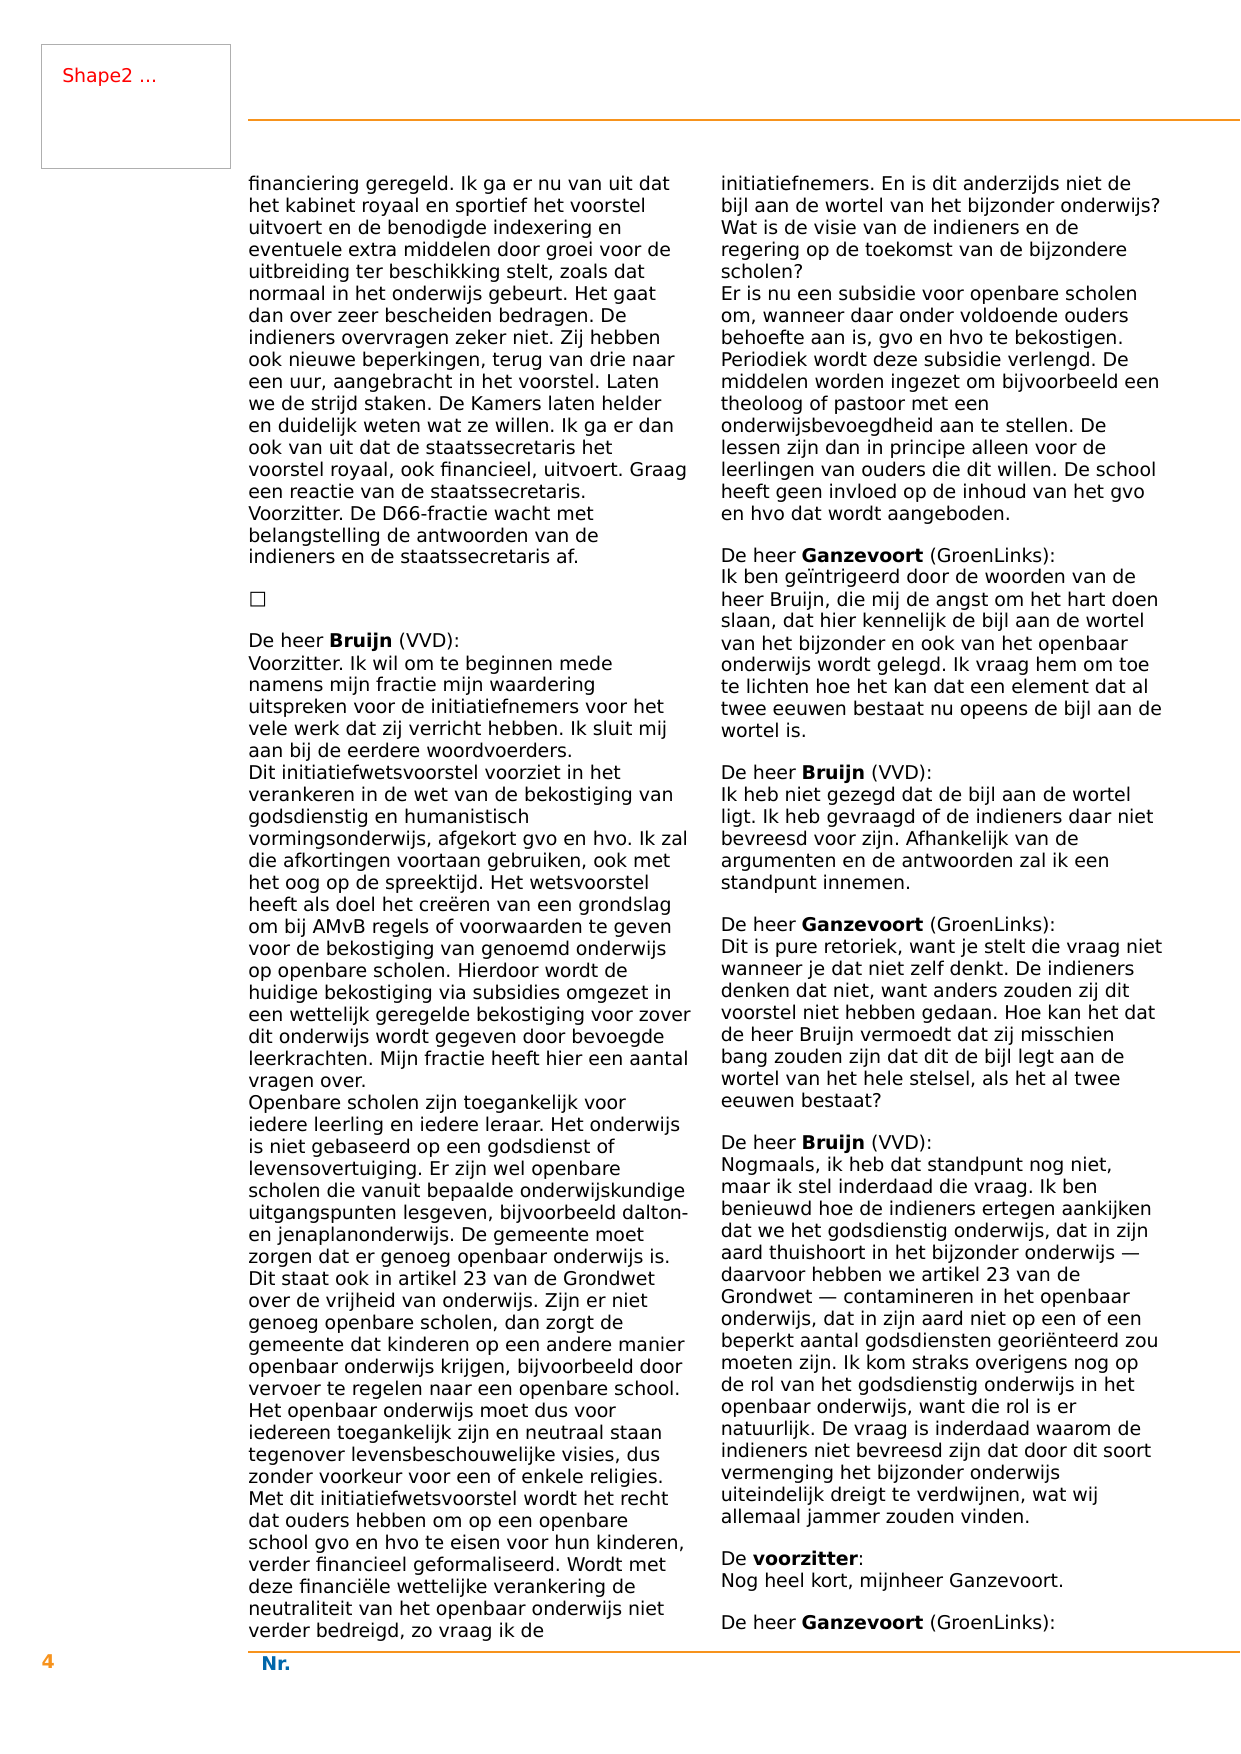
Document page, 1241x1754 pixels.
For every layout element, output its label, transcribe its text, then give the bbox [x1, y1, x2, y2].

text Ik ben geïntrigeerd door de woorden van de heer Bruijn, die mij de angst om het hart doen slaan, dat hier kennelijk de bijl aan de wortel van het bijzonder en ook van het openbaar onderwijs wordt gelegd. Ik vraag hem om toe te lichten hoe het kan dat een element dat al twee eeuwen bestaat nu opeens de bijl aan de wortel is. [721, 566, 1163, 742]
text De heer Ganzevoort (GroenLinks): [721, 1612, 1163, 1633]
text financiering geregeld. Ik ga er nu van uit dat het kabinet royaal en sportief het voorstel uitvoert en de benodigde indexering en eventuele extra middelen door groei voor de uitbreiding ter beschikking stelt, zoals dat normaal in het onderwijs gebeurt. Het gaat dan over zeer bescheiden bedragen. De indieners overvragen zeker niet. Zij hebben ook nieuwe beperkingen, terug van drie naar een uur, aangebracht in het voorstel. Laten we de strijd staken. De Kamers laten helder en duidelijk weten wat ze willen. Ik ga er dan ook van uit dat de staatssecretaris het voorstel royaal, ook financieel, uitvoert. Graag een reactie van de staatssecretaris. [248, 173, 691, 502]
text Dit initiatiefwetsvoorstel voorziet in het verankeren in de wet van de bekostiging van godsdienstig en humanistisch vormingsonderwijs, afgekort gvo en hvo. Ik zal die afkortingen voortaan gebruiken, ook met het oog op de spreektijd. Het wetsvoorstel heeft als doel het creëren van een grondslag om bij AMvB regels of voorwaarden te geven voor de bekostiging van genoemd onderwijs op openbare scholen. Hierdoor wordt de huidige bekostiging via subsidies omgezet in een wettelijk geregelde bekostiging voor zover dit onderwijs wordt gegeven door bevoegde leerkrachten. Mijn fractie heeft hier een aantal vragen over. [248, 762, 691, 1092]
text De heer Ganzevoort (GroenLinks): [721, 544, 1163, 566]
text Openbare scholen zijn toegankelijk voor iedere leerling en iedere leraar. Het onderwijs is niet gebaseerd op een godsdienst of levensovertuiging. Er zijn wel openbare scholen die vanuit bepaalde onderwijskundige uitgangspunten lesgeven, bijvoorbeeld dalton- en jenaplanonderwijs. De gemeente moet zorgen dat er genoeg openbaar onderwijs is. Dit staat ook in artikel 23 van de Grondwet over de vrijheid van onderwijs. Zijn er niet genoeg openbare scholen, dan zorgt de gemeente dat kinderen op een andere manier openbaar onderwijs krijgen, bijvoorbeeld door vervoer te regelen naar een openbare school. [248, 1092, 691, 1400]
text Nogmaals, ik heb dat standpunt nog niet, maar ik stel inderdaad die vraag. Ik ben benieuwd hoe de indieners ertegen aankijken dat we het godsdienstig onderwijs, dat in zijn aard thuishoort in het bijzonder onderwijs — daarvoor hebben we artikel 23 van de Grondwet — contamineren in het openbaar onderwijs, dat in zijn aard niet op een of een beperkt aantal godsdiensten georiënteerd zou moeten zijn. Ik kom straks overigens nog op de rol van het godsdienstig onderwijs in het openbaar onderwijs, want die rol is er natuurlijk. De vraag is inderdaad waarom de indieners niet bevreesd zijn dat door dit soort vermenging het bijzonder onderwijs uiteindelijk dreigt te verdwijnen, wat wij allemaal jammer zouden vinden. [721, 1154, 1163, 1528]
text Ik heb niet gezegd dat de bijl aan de wortel ligt. Ik heb gevraagd of de indieners daar niet bevreesd voor zijn. Afhankelijk van de argumenten en de antwoorden zal ik een standpunt innemen. [721, 784, 1163, 894]
text Dit is pure retoriek, want je stelt die vraag niet wanneer je dat niet zelf denkt. De indieners denken dat niet, want anders zouden zij dit voorstel niet hebben gedaan. Hoe kan het dat de heer Bruijn vermoedt dat zij misschien bang zouden zijn dat dit de bijl legt aan de wortel van het hele stelsel, als het al twee eeuwen bestaat? [721, 936, 1163, 1112]
text Het openbaar onderwijs moet dus voor iedereen toegankelijk zijn en neutraal staan tegenover levensbeschouwelijke visies, dus zonder voorkeur voor een of enkele religies. Met dit initiatiefwetsvoorstel wordt het recht dat ouders hebben om op een openbare school gvo en hvo te eisen voor hun kinderen, verder financieel geformaliseerd. Wordt met deze financiële wettelijke verankering de neutraliteit van het openbaar onderwijs niet verder bedreigd, zo vraag ik de [248, 1400, 691, 1641]
text ⬜ [248, 588, 691, 610]
text Voorzitter. Ik wil om te beginnen mede namens mijn fractie mijn waardering uitspreken voor de initiatiefnemers voor het vele werk dat zij verricht hebben. Ik sluit mij aan bij de eerdere woordvoerders. [248, 652, 691, 762]
text initiatiefnemers. En is dit anderzijds niet de bijl aan de wortel van het bijzonder onderwijs? Wat is de visie van de indieners en de regering op de toekomst van de bijzondere scholen? [721, 173, 1163, 283]
text De heer Bruijn (VVD): [721, 1132, 1163, 1154]
text De heer Ganzevoort (GroenLinks): [721, 914, 1163, 936]
text Voorzitter. De D66-fractie wacht met belangstelling de antwoorden van de indieners en de staatssecretaris af. [248, 502, 691, 568]
text De voorzitter: [721, 1548, 1163, 1569]
text De heer Bruijn (VVD): [721, 762, 1163, 784]
text De heer Bruijn (VVD): [248, 630, 691, 652]
text Er is nu een subsidie voor openbare scholen om, wanneer daar onder voldoende ouders behoefte aan is, gvo en hvo te bekostigen. Periodiek wordt deze subsidie verlengd. De middelen worden ingezet om bijvoorbeeld een theoloog of pastoor met een onderwijsbevoegdheid aan te stellen. De lessen zijn dan in principe alleen voor de leerlingen van ouders die dit willen. De school heeft geen invloed op de inhoud van het gvo en hvo dat wordt aangeboden. [721, 283, 1163, 524]
text Nog heel kort, mijnheer Ganzevoort. [721, 1569, 1163, 1592]
